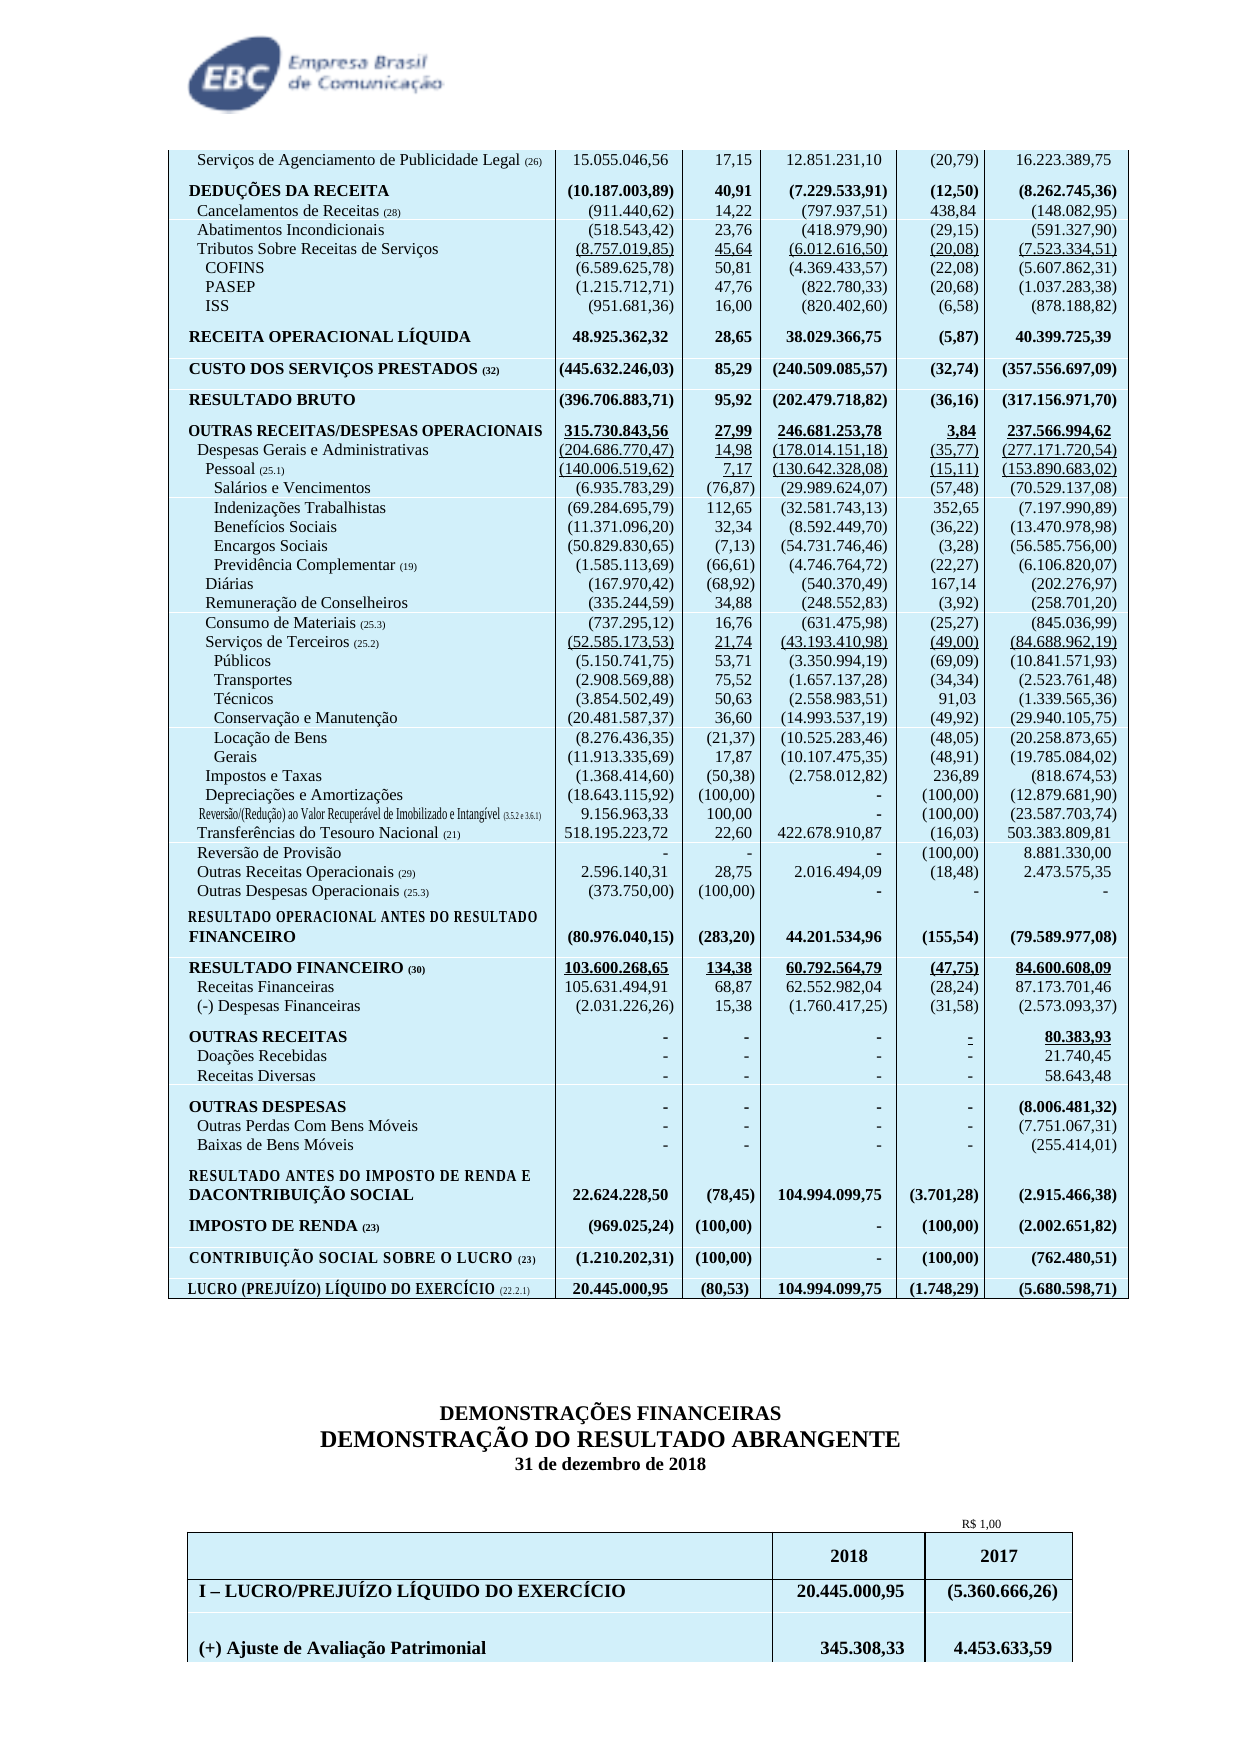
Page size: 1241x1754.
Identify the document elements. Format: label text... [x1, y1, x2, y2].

table_cell Doações Recebidas [169, 1046, 555, 1065]
text DEMONSTRAÇÕES FINANCEIRAS [187, 1401, 1033, 1425]
table_cell (5.607.862,31) [985, 258, 1128, 277]
table_cell (66,61) [683, 555, 760, 574]
table_cell (820.402,60) [761, 296, 896, 315]
table_cell [556, 1267, 682, 1278]
table_cell (100,00) [897, 1248, 984, 1267]
table_cell CUSTO DOS SERVIÇOS PRESTADOS (32) [169, 359, 555, 378]
table_cell 422.678.910,87 [761, 823, 896, 842]
table_cell (50.829.830,65) [556, 536, 682, 555]
table_cell (100,00) [683, 881, 760, 900]
table_cell (23.587.703,74) [985, 804, 1128, 823]
table_cell - [556, 843, 682, 862]
table_cell - [556, 1135, 682, 1154]
table_cell (1.210.202,31) [556, 1248, 682, 1267]
table_cell (29,15) [897, 220, 984, 239]
table_cell [897, 1204, 984, 1216]
table_cell (20.258.873,65) [985, 728, 1128, 747]
table_cell [897, 1085, 984, 1096]
table_cell - [897, 1135, 984, 1154]
table_cell [556, 900, 682, 907]
table_cell [556, 907, 682, 926]
table_cell - [761, 1096, 896, 1116]
table_cell 100,00 [683, 804, 760, 823]
table_cell (76,87) [683, 478, 760, 497]
table_cell (518.543,42) [556, 220, 682, 239]
table_cell RECEITA OPERACIONAL LÍQUIDA [169, 327, 555, 346]
table_cell [985, 169, 1128, 181]
table_cell Transferências do Tesouro Nacional (21) [169, 823, 555, 842]
table_cell 62.552.982,04 [761, 977, 896, 996]
table_cell Pessoal (25.1) [169, 459, 555, 478]
table_cell (12.879.681,90) [985, 785, 1128, 804]
table_cell Serviços de Terceiros (25.2) [169, 632, 555, 651]
table_cell (202.479.718,82) [761, 390, 896, 409]
table_cell [169, 378, 555, 389]
table_cell [761, 1204, 896, 1216]
table_cell 4.453.633,59 [926, 1637, 1072, 1662]
table_cell - [897, 1065, 984, 1084]
table_cell (100,00) [897, 804, 984, 823]
table_cell [556, 1166, 682, 1185]
table_cell Locação de Bens [169, 728, 555, 747]
table_cell (1.657.137,28) [761, 670, 896, 689]
table_cell (69.284.695,79) [556, 498, 682, 517]
table_cell (818.674,53) [985, 766, 1128, 785]
table_cell (11.371.096,20) [556, 517, 682, 536]
table_cell (54.731.746,46) [761, 536, 896, 555]
table_cell 438,84 [897, 200, 984, 219]
table_cell - [556, 1096, 682, 1116]
table_cell [985, 315, 1128, 327]
table_cell - [761, 1065, 896, 1084]
table_cell [169, 1204, 555, 1216]
table_cell (+) Ajuste de Avaliação Patrimonial [188, 1637, 772, 1662]
table_cell DACONTRIBUIÇÃO SOCIAL [169, 1185, 555, 1204]
table_cell 38.029.366,75 [761, 327, 896, 346]
table_cell - [761, 1116, 896, 1135]
table_cell (7.751.067,31) [985, 1116, 1128, 1135]
table_cell Tributos Sobre Receitas de Serviços [169, 239, 555, 258]
table_cell (130.642.328,08) [761, 459, 896, 478]
table_cell [897, 315, 984, 327]
table_cell (6,58) [897, 296, 984, 315]
table_cell (1.368.414,60) [556, 766, 682, 785]
table_cell 21.740,45 [985, 1046, 1128, 1065]
table_cell I – LUCRO/PREJUÍZO LÍQUIDO DO EXERCÍCIO [188, 1580, 772, 1612]
table_cell [683, 346, 760, 358]
table_cell (31,58) [897, 996, 984, 1015]
table_cell (1.748,29) [897, 1279, 984, 1298]
table_cell - [897, 1027, 984, 1046]
table_cell (845.036,99) [985, 613, 1128, 632]
table_cell [683, 907, 760, 926]
table_cell [897, 907, 984, 926]
table_cell (12,50) [897, 181, 984, 200]
table_cell 91,03 [897, 689, 984, 708]
table_cell - [683, 843, 760, 862]
table_cell (148.082,95) [985, 200, 1128, 219]
table_cell 40,91 [683, 181, 760, 200]
table_cell [169, 946, 555, 957]
table_cell 105.631.494,91 [556, 977, 682, 996]
table_cell (8.276.436,35) [556, 728, 682, 747]
table_cell (43.193.410,98) [761, 632, 896, 651]
table_cell (79.589.977,08) [985, 926, 1128, 946]
table_cell (911.440,62) [556, 200, 682, 219]
table_cell [985, 946, 1128, 957]
table_cell (167.970,42) [556, 574, 682, 593]
table_cell (277.171.720,54) [985, 440, 1128, 459]
table_cell (84.688.962,19) [985, 632, 1128, 651]
table_cell (631.475,98) [761, 613, 896, 632]
table_cell (13.470.978,98) [985, 517, 1128, 536]
table_cell (10.107.475,35) [761, 747, 896, 766]
text DEMONSTRAÇÃO DO RESULTADO ABRANGENTE [187, 1425, 1033, 1453]
table_cell Indenizações Trabalhistas [169, 498, 555, 517]
table_cell Despesas Gerais e Administrativas [169, 440, 555, 459]
table_cell Salários e Vencimentos [169, 478, 555, 497]
table_cell (418.979,90) [761, 220, 896, 239]
table_cell [683, 1235, 760, 1247]
table_cell (10.187.003,89) [556, 181, 682, 200]
table_cell (-) Despesas Financeiras [169, 996, 555, 1015]
table_cell - [897, 1046, 984, 1065]
table_cell 16.223.389,75 [985, 150, 1128, 169]
table_cell [761, 409, 896, 421]
table_cell 28,75 [683, 862, 760, 881]
table_cell (22,27) [897, 555, 984, 574]
table_cell (49,92) [897, 708, 984, 727]
table_cell 315.730.843,56 [556, 421, 682, 440]
table_cell 23,76 [683, 220, 760, 239]
table_cell 103.600.268,65 [556, 958, 682, 977]
table_cell 34,88 [683, 593, 760, 612]
table_header 2018 [773, 1533, 924, 1579]
table_cell Abatimentos Incondicionais [169, 220, 555, 239]
table_cell (29.940.105,75) [985, 708, 1128, 727]
table_cell (68,92) [683, 574, 760, 593]
table_cell (57,48) [897, 478, 984, 497]
table_cell (2.908.569,88) [556, 670, 682, 689]
table_cell (25,27) [897, 613, 984, 632]
table_cell Diárias [169, 574, 555, 593]
table_cell (6.012.616,50) [761, 239, 896, 258]
table_cell [169, 1235, 555, 1247]
table_cell 104.994.099,75 [761, 1185, 896, 1204]
table_cell 345.308,33 [773, 1637, 924, 1662]
table_cell Serviços de Agenciamento de Publicidade Legal (26) [169, 150, 555, 169]
table_cell 237.566.994,62 [985, 421, 1128, 440]
table_cell (1.760.417,25) [761, 996, 896, 1015]
table_cell [985, 1085, 1128, 1096]
table_cell [985, 907, 1128, 926]
table_cell (1.585.113,69) [556, 555, 682, 574]
table_cell (100,00) [683, 1248, 760, 1267]
table_cell 58.643,48 [985, 1065, 1128, 1084]
table_cell (4.746.764,72) [761, 555, 896, 574]
table_cell 40.399.725,39 [985, 327, 1128, 346]
table_cell IMPOSTO DE RENDA (23) [169, 1216, 555, 1235]
table_cell [761, 907, 896, 926]
table_cell (11.913.335,69) [556, 747, 682, 766]
text R$ 1,00 [187, 1517, 1001, 1532]
table_cell 134,38 [683, 958, 760, 977]
table_cell [897, 1015, 984, 1027]
table_cell (100,00) [897, 785, 984, 804]
table_cell (36,22) [897, 517, 984, 536]
table_cell (737.295,12) [556, 613, 682, 632]
table_cell - [556, 1046, 682, 1065]
table_header 2017 [926, 1533, 1072, 1579]
table_cell 2.473.575,35 [985, 862, 1128, 881]
table_cell Reversão de Provisão [169, 843, 555, 862]
table_cell (20,08) [897, 239, 984, 258]
table_cell (1.037.283,38) [985, 277, 1128, 296]
table_cell (2.573.093,37) [985, 996, 1128, 1015]
table_cell - [897, 1096, 984, 1116]
table_cell Transportes [169, 670, 555, 689]
table_cell [761, 315, 896, 327]
table_cell 53,71 [683, 651, 760, 670]
table_cell [897, 1235, 984, 1247]
table_cell (178.014.151,18) [761, 440, 896, 459]
table_cell [556, 1154, 682, 1166]
table_cell 15,38 [683, 996, 760, 1015]
table_cell [556, 169, 682, 181]
table_cell (797.937,51) [761, 200, 896, 219]
table_cell (14.993.537,19) [761, 708, 896, 727]
table_cell (7,13) [683, 536, 760, 555]
table_cell - [761, 881, 896, 900]
table_cell 47,76 [683, 277, 760, 296]
table_cell (878.188,82) [985, 296, 1128, 315]
table_cell [188, 1613, 772, 1637]
table_cell [556, 409, 682, 421]
table_cell 87.173.701,46 [985, 977, 1128, 996]
table_cell Técnicos [169, 689, 555, 708]
table_cell (21,37) [683, 728, 760, 747]
table_cell (50,38) [683, 766, 760, 785]
table_cell (10.841.571,93) [985, 651, 1128, 670]
table_cell (357.556.697,09) [985, 359, 1128, 378]
table_cell [683, 1085, 760, 1096]
table_cell - [897, 881, 984, 900]
table_cell [683, 1154, 760, 1166]
table_cell (100,00) [897, 843, 984, 862]
table_cell RESULTADO OPERACIONAL ANTES DO RESULTADO [169, 907, 555, 926]
table_cell (762.480,51) [985, 1248, 1128, 1267]
table_cell Encargos Sociais [169, 536, 555, 555]
table_cell [683, 946, 760, 957]
table_cell [985, 409, 1128, 421]
table_cell 17,87 [683, 747, 760, 766]
table_cell - [556, 1116, 682, 1135]
table_cell (48,05) [897, 728, 984, 747]
table_cell Outras Despesas Operacionais (25.3) [169, 881, 555, 900]
table_cell (3.701,28) [897, 1185, 984, 1204]
table_cell 7,17 [683, 459, 760, 478]
table_cell [897, 346, 984, 358]
table_cell [169, 409, 555, 421]
table_cell [683, 1267, 760, 1278]
table_cell (6.106.820,07) [985, 555, 1128, 574]
table_cell (202.276,97) [985, 574, 1128, 593]
table_cell OUTRAS DESPESAS [169, 1096, 555, 1116]
table_cell Cancelamentos de Receitas (28) [169, 200, 555, 219]
table_cell [761, 346, 896, 358]
table_cell - [761, 1046, 896, 1065]
table_cell (56.585.756,00) [985, 536, 1128, 555]
table_cell 352,65 [897, 498, 984, 517]
table_cell (6.589.625,78) [556, 258, 682, 277]
table_cell - [683, 1096, 760, 1116]
table_cell - [683, 1135, 760, 1154]
table_cell [897, 409, 984, 421]
table_cell (335.244,59) [556, 593, 682, 612]
table_cell (5.680.598,71) [985, 1279, 1128, 1298]
table_cell (317.156.971,70) [985, 390, 1128, 409]
table_cell 32,34 [683, 517, 760, 536]
table_cell 22,60 [683, 823, 760, 842]
table_cell Gerais [169, 747, 555, 766]
table_cell [556, 1085, 682, 1096]
table_cell [169, 346, 555, 358]
table_cell [556, 378, 682, 389]
table_cell [169, 1015, 555, 1027]
table_cell 28,65 [683, 327, 760, 346]
table_cell (2.915.466,38) [985, 1185, 1128, 1204]
table_cell [985, 346, 1128, 358]
table_cell (16,03) [897, 823, 984, 842]
table_cell [985, 1015, 1128, 1027]
table_cell [169, 1085, 555, 1096]
table_cell (78,45) [683, 1185, 760, 1204]
table_cell 85,29 [683, 359, 760, 378]
table_cell (8.757.019,85) [556, 239, 682, 258]
table_cell RESULTADO BRUTO [169, 390, 555, 409]
table_cell (49,00) [897, 632, 984, 651]
table_cell (445.632.246,03) [556, 359, 682, 378]
table_cell 48.925.362,32 [556, 327, 682, 346]
table_cell (32.581.743,13) [761, 498, 896, 517]
table_cell (5,87) [897, 327, 984, 346]
table_cell 246.681.253,78 [761, 421, 896, 440]
table_cell PASEP [169, 277, 555, 296]
table_cell (155,54) [897, 926, 984, 946]
table_cell 2.596.140,31 [556, 862, 682, 881]
table_cell (32,74) [897, 359, 984, 378]
table_cell (7.523.334,51) [985, 239, 1128, 258]
table_cell 104.994.099,75 [761, 1279, 896, 1298]
table_cell Outras Receitas Operacionais (29) [169, 862, 555, 881]
table_cell FINANCEIRO [169, 926, 555, 946]
table_cell (29.989.624,07) [761, 478, 896, 497]
table_cell 14,98 [683, 440, 760, 459]
table_cell [897, 1267, 984, 1278]
table_cell [897, 169, 984, 181]
table_cell [985, 1154, 1128, 1166]
table_cell - [761, 1027, 896, 1046]
table_cell 45,64 [683, 239, 760, 258]
table_cell [556, 1015, 682, 1027]
table_cell (69,09) [897, 651, 984, 670]
table_cell (6.935.783,29) [556, 478, 682, 497]
table_cell (8.592.449,70) [761, 517, 896, 536]
table_cell [985, 900, 1128, 907]
table_cell - [761, 804, 896, 823]
table_cell [556, 1204, 682, 1216]
table_cell (22,08) [897, 258, 984, 277]
table_cell (2.558.983,51) [761, 689, 896, 708]
table_cell (951.681,36) [556, 296, 682, 315]
table_cell (20,68) [897, 277, 984, 296]
table_cell DEDUÇÕES DA RECEITA [169, 181, 555, 200]
table_cell (7.229.533,91) [761, 181, 896, 200]
table_header [188, 1533, 772, 1579]
table_cell Públicos [169, 651, 555, 670]
table_cell 112,65 [683, 498, 760, 517]
table_cell [761, 1154, 896, 1166]
table_cell (1.339.565,36) [985, 689, 1128, 708]
table_cell (100,00) [683, 785, 760, 804]
table_cell 20.445.000,95 [556, 1279, 682, 1298]
table_cell - [761, 785, 896, 804]
table_cell [985, 1235, 1128, 1247]
table_cell [169, 1154, 555, 1166]
table_cell 16,76 [683, 613, 760, 632]
table_cell [761, 378, 896, 389]
table_cell (18.643.115,92) [556, 785, 682, 804]
table_cell 20.445.000,95 [773, 1580, 924, 1612]
table_cell 80.383,93 [985, 1027, 1128, 1046]
table_cell (70.529.137,08) [985, 478, 1128, 497]
table_cell (100,00) [897, 1216, 984, 1235]
table_cell (34,34) [897, 670, 984, 689]
table_cell - [761, 1216, 896, 1235]
table_cell (1.215.712,71) [556, 277, 682, 296]
table_cell [683, 1015, 760, 1027]
table_cell 17,15 [683, 150, 760, 169]
table_cell - [761, 843, 896, 862]
table_cell 60.792.564,79 [761, 958, 896, 977]
table_cell - [683, 1065, 760, 1084]
table_cell (36,16) [897, 390, 984, 409]
table_cell LUCRO (PREJUÍZO) LÍQUIDO DO EXERCÍCIO (22.2.1) [169, 1279, 555, 1298]
table_cell [683, 409, 760, 421]
table_cell Consumo de Materiais (25.3) [169, 613, 555, 632]
table_cell [761, 169, 896, 181]
table_cell [169, 315, 555, 327]
table_cell [556, 946, 682, 957]
table_cell 44.201.534,96 [761, 926, 896, 946]
table_cell (283,20) [683, 926, 760, 946]
table_cell (204.686.770,47) [556, 440, 682, 459]
table_cell 9.156.963,33 [556, 804, 682, 823]
table_cell RESULTADO ANTES DO IMPOSTO DE RENDA E [169, 1166, 555, 1185]
table_cell (48,91) [897, 747, 984, 766]
table_cell [761, 1235, 896, 1247]
table_cell COFINS [169, 258, 555, 277]
table_cell (240.509.085,57) [761, 359, 896, 378]
table_cell OUTRAS RECEITAS/DESPESAS OPERACIONAIS [169, 421, 555, 440]
table_cell - [761, 1248, 896, 1267]
table_cell [556, 315, 682, 327]
table_cell (8.006.481,32) [985, 1096, 1128, 1116]
table_cell Conservação e Manutenção [169, 708, 555, 727]
table_cell [985, 1267, 1128, 1278]
table_cell 236,89 [897, 766, 984, 785]
table_cell (5.360.666,26) [926, 1580, 1072, 1612]
table_cell 50,63 [683, 689, 760, 708]
table_cell (140.006.519,62) [556, 459, 682, 478]
table_cell (20.481.587,37) [556, 708, 682, 727]
table_cell - [985, 881, 1128, 900]
table_cell - [761, 1135, 896, 1154]
table_cell - [556, 1027, 682, 1046]
table_cell [897, 900, 984, 907]
table_cell (80,53) [683, 1279, 760, 1298]
table_cell (248.552,83) [761, 593, 896, 612]
table_cell (255.414,01) [985, 1135, 1128, 1154]
table_cell [761, 900, 896, 907]
table_cell (47,75) [897, 958, 984, 977]
table_cell Outras Perdas Com Bens Móveis [169, 1116, 555, 1135]
table_cell [761, 1166, 896, 1185]
table_cell 2.016.494,09 [761, 862, 896, 881]
table_cell (3.854.502,49) [556, 689, 682, 708]
table_cell [985, 1204, 1128, 1216]
table_cell (35,77) [897, 440, 984, 459]
table_cell (28,24) [897, 977, 984, 996]
table_cell 503.383.809,81 [985, 823, 1128, 842]
table_cell (258.701,20) [985, 593, 1128, 612]
table_cell 15.055.046,56 [556, 150, 682, 169]
table_cell - [683, 1046, 760, 1065]
table_cell - [683, 1116, 760, 1135]
table_cell Baixas de Bens Móveis [169, 1135, 555, 1154]
table_cell 68,87 [683, 977, 760, 996]
table_cell (3.350.994,19) [761, 651, 896, 670]
table_cell 84.600.608,09 [985, 958, 1128, 977]
table_cell [897, 1166, 984, 1185]
table_cell (10.525.283,46) [761, 728, 896, 747]
text 31 de dezembro de 2018 [187, 1453, 1033, 1474]
table_cell (100,00) [683, 1216, 760, 1235]
table_cell (2.758.012,82) [761, 766, 896, 785]
table_cell [556, 346, 682, 358]
table_cell ISS [169, 296, 555, 315]
table_cell 12.851.231,10 [761, 150, 896, 169]
table_cell 75,52 [683, 670, 760, 689]
table_cell 22.624.228,50 [556, 1185, 682, 1204]
table_cell [683, 1204, 760, 1216]
table_cell Receitas Diversas [169, 1065, 555, 1084]
table_cell [985, 378, 1128, 389]
table_cell (20,79) [897, 150, 984, 169]
table_cell [761, 1085, 896, 1096]
table_cell 8.881.330,00 [985, 843, 1128, 862]
table_cell [985, 1166, 1128, 1185]
table_cell Depreciações e Amortizações [169, 785, 555, 804]
table_cell 27,99 [683, 421, 760, 440]
table_cell [897, 946, 984, 957]
table_cell (3,28) [897, 536, 984, 555]
table_cell (591.327,90) [985, 220, 1128, 239]
table_cell Reversão/(Redução) ao Valor Recuperável de Imobilizado e Intangível (3.5.2 e 3.6.1) [169, 804, 555, 823]
table_cell - [683, 1027, 760, 1046]
table_cell - [897, 1116, 984, 1135]
table_cell [761, 946, 896, 957]
table_cell (540.370,49) [761, 574, 896, 593]
table_cell (2.523.761,48) [985, 670, 1128, 689]
table_cell [761, 1267, 896, 1278]
table_cell Impostos e Taxas [169, 766, 555, 785]
table_cell [683, 315, 760, 327]
table_cell OUTRAS RECEITAS [169, 1027, 555, 1046]
table_cell (396.706.883,71) [556, 390, 682, 409]
table_cell (153.890.683,02) [985, 459, 1128, 478]
table_cell [169, 169, 555, 181]
table_cell [773, 1613, 924, 1637]
table_cell - [556, 1065, 682, 1084]
table_cell (80.976.040,15) [556, 926, 682, 946]
table_cell Benefícios Sociais [169, 517, 555, 536]
table_cell (373.750,00) [556, 881, 682, 900]
table_cell (7.197.990,89) [985, 498, 1128, 517]
table_cell (52.585.173,53) [556, 632, 682, 651]
table_cell [169, 1267, 555, 1278]
table_cell Previdência Complementar (19) [169, 555, 555, 574]
table_cell (4.369.433,57) [761, 258, 896, 277]
table_cell (2.002.651,82) [985, 1216, 1128, 1235]
table_cell (15,11) [897, 459, 984, 478]
table_cell 36,60 [683, 708, 760, 727]
table_cell [683, 900, 760, 907]
table_cell (822.780,33) [761, 277, 896, 296]
table_cell [683, 169, 760, 181]
table_cell [761, 1015, 896, 1027]
table_cell 16,00 [683, 296, 760, 315]
table_cell 50,81 [683, 258, 760, 277]
table_cell [556, 1235, 682, 1247]
table_cell 14,22 [683, 200, 760, 219]
table_cell [926, 1613, 1072, 1637]
table_cell 518.195.223,72 [556, 823, 682, 842]
table_cell RESULTADO FINANCEIRO (30) [169, 958, 555, 977]
table_cell (969.025,24) [556, 1216, 682, 1235]
table_cell 3,84 [897, 421, 984, 440]
table_cell Receitas Financeiras [169, 977, 555, 996]
table_cell Remuneração de Conselheiros [169, 593, 555, 612]
table_cell [897, 378, 984, 389]
table_cell (2.031.226,26) [556, 996, 682, 1015]
table_cell [683, 378, 760, 389]
table_cell 21,74 [683, 632, 760, 651]
table_cell (18,48) [897, 862, 984, 881]
table_cell [897, 1154, 984, 1166]
table_cell (3,92) [897, 593, 984, 612]
table_cell (5.150.741,75) [556, 651, 682, 670]
table_cell 167,14 [897, 574, 984, 593]
table_cell [683, 1166, 760, 1185]
table_cell CONTRIBUIÇÃO SOCIAL SOBRE O LUCRO (23) [169, 1248, 555, 1267]
table_cell (8.262.745,36) [985, 181, 1128, 200]
table_cell (19.785.084,02) [985, 747, 1128, 766]
table_cell 95,92 [683, 390, 760, 409]
table_cell [169, 900, 555, 907]
